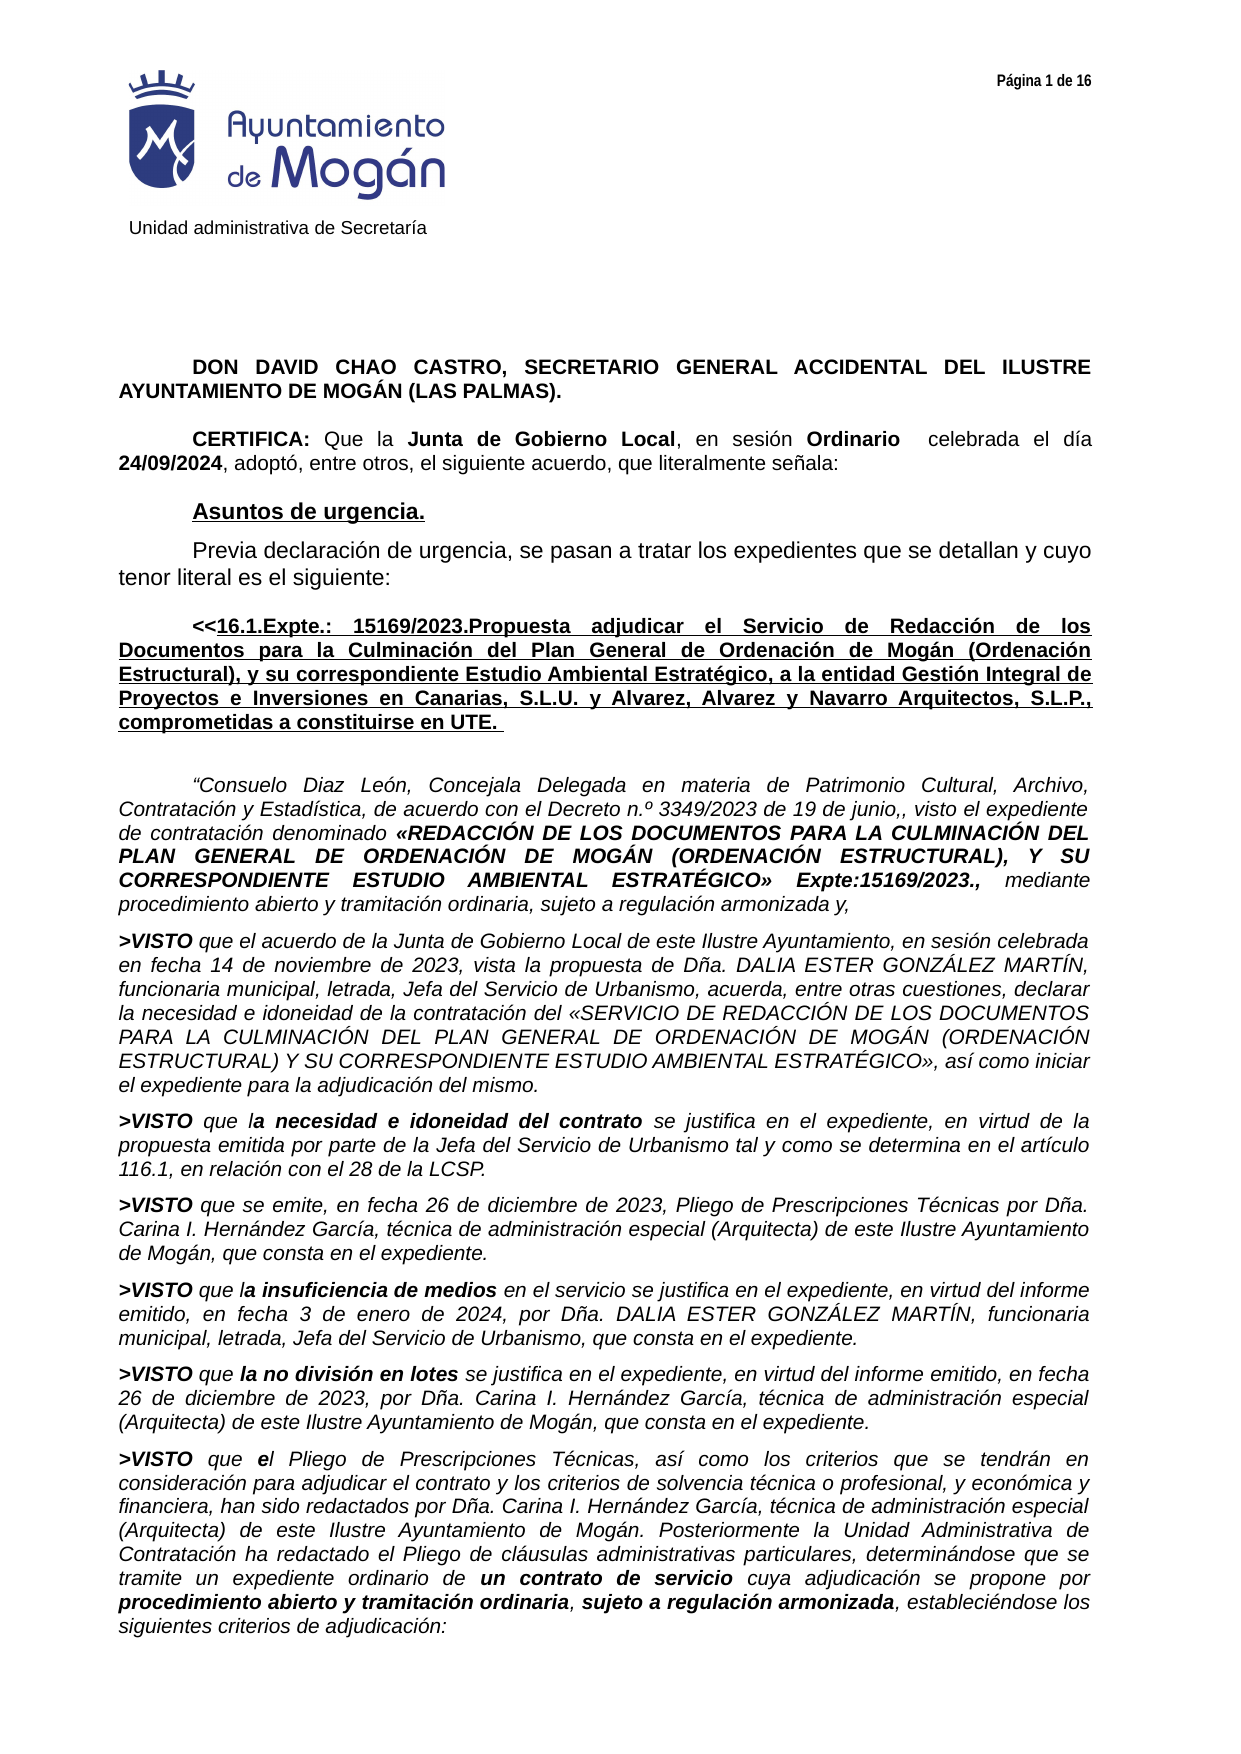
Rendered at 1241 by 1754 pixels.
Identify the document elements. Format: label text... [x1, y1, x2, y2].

text comprometidas a constituirse en UTE. [118, 708, 1092, 733]
text Estructural), y su correspondiente Estudio Ambiental Estratégico, a la entidad Gestión Integral de [118, 660, 1092, 683]
picture [128, 70, 445, 206]
text >VISTO que el Pliego de Prescripciones Técnicas, así como los criterios que se tendrán en consideración para adjudicar el contrato y los criterios de solvencia técnica o profesional, y económica y financiera, han sido redactados por Dña. Carina I. Hernández García, técnica de administración especial (Arquitecta) de este Ilustre Ayuntamiento de Mogán. Posteriormente la Unidad Administrativa de Contratación ha redactado el Pliego de cláusulas administrativas particulares, determinándose que se tramite un expediente ordinario de un contrato de servicio cuya adjudicación se propone por procedimiento abierto y tramitación ordinaria, sujeto a regulación armonizada, estableciéndose los siguientes criterios de adjudicación: [118, 1446, 1092, 1638]
text >VISTO que la no división en lotes se justifica en el expediente, en virtud del informe emitido, en fecha 26 de diciembre de 2023, por Dña. Carina I. Hernández García, técnica de administración especial (Arquitecta) de este Ilustre Ayuntamiento de Mogán, que consta en el expediente. [118, 1362, 1092, 1434]
text >VISTO que el acuerdo de la Junta de Gobierno Local de este Ilustre Ayuntamiento, en sesión celebrada en fecha 14 de noviembre de 2023, vista la propuesta de Dña. DALIA ESTER GONZÁLEZ MARTÍN, funcionaria municipal, letrada, Jefa del Servicio de Urbanismo, acuerda, entre otras cuestiones, declarar la necesidad e idoneidad de la contratación del «SERVICIO DE REDACCIÓN DE LOS DOCUMENTOS PARA LA CULMINACIÓN DEL PLAN GENERAL DE ORDENACIÓN DE MOGÁN (ORDENACIÓN ESTRUCTURAL) Y SU CORRESPONDIENTE ESTUDIO AMBIENTAL ESTRATÉGICO», así como iniciar el expediente para la adjudicación del mismo. [118, 929, 1092, 1096]
text DON DAVID CHAO CASTRO, SECRETARIO GENERAL ACCIDENTAL DEL ILUSTRE AYUNTAMIENTO DE MOGÁN (LAS PALMAS). [118, 354, 1092, 402]
text Previa declaración de urgencia, se pasan a tratar los expedientes que se detallan y cuyo tenor literal es el siguiente: [118, 537, 1092, 590]
text Proyectos e Inversiones en Canarias, S.L.U. y Alvarez, Alvarez y Navarro Arquitectos, S.L.P., [118, 684, 1092, 707]
text >VISTO que la insuficiencia de medios en el servicio se justifica en el expediente, en virtud del informe emitido, en fecha 3 de enero de 2024, por Dña. DALIA ESTER GONZÁLEZ MARTÍN, funcionaria municipal, letrada, Jefa del Servicio de Urbanismo, que consta en el expediente. [118, 1278, 1092, 1349]
text CERTIFICA: Que la Junta de Gobierno Local, en sesión Ordinario celebrada el día 24/09/2024, adoptó, entre otros, el siguiente acuerdo, que literalmente señala: [118, 426, 1092, 474]
text Asuntos de urgencia. [118, 498, 1092, 524]
text <<16.1.Expte.: 15169/2023.Propuesta adjudicar el Servicio de Redacción de los Documentos para la Culminación del Plan General de Ordenación de Mogán (Ordenación [118, 614, 1092, 659]
text >VISTO que la necesidad e idoneidad del contrato se justifica en el expediente, en virtud de la propuesta emitida por parte de la Jefa del Servicio de Urbanismo tal y como se determina en el artículo 116.1, en relación con el 28 de la LCSP. [118, 1109, 1092, 1181]
text “Consuelo Diaz León, Concejala Delegada en materia de Patrimonio Cultural, Archivo, Contratación y Estadística, de acuerdo con el Decreto n.º 3349/2023 de 19 de junio,, visto el expediente de contratación denominado «REDACCIÓN DE LOS DOCUMENTOS PARA LA CULMINACIÓN DEL PLAN GENERAL DE ORDENACIÓN DE MOGÁN (ORDENACIÓN ESTRUCTURAL), Y SU CORRESPONDIENTE ESTUDIO AMBIENTAL ESTRATÉGICO» Expte:15169/2023., mediante procedimiento abierto y tramitación ordinaria, sujeto a regulación armonizada y, [118, 772, 1092, 916]
text >VISTO que se emite, en fecha 26 de diciembre de 2023, Pliego de Prescripciones Técnicas por Dña. Carina I. Hernández García, técnica de administración especial (Arquitecta) de este Ilustre Ayuntamiento de Mogán, que consta en el expediente. [118, 1193, 1092, 1265]
